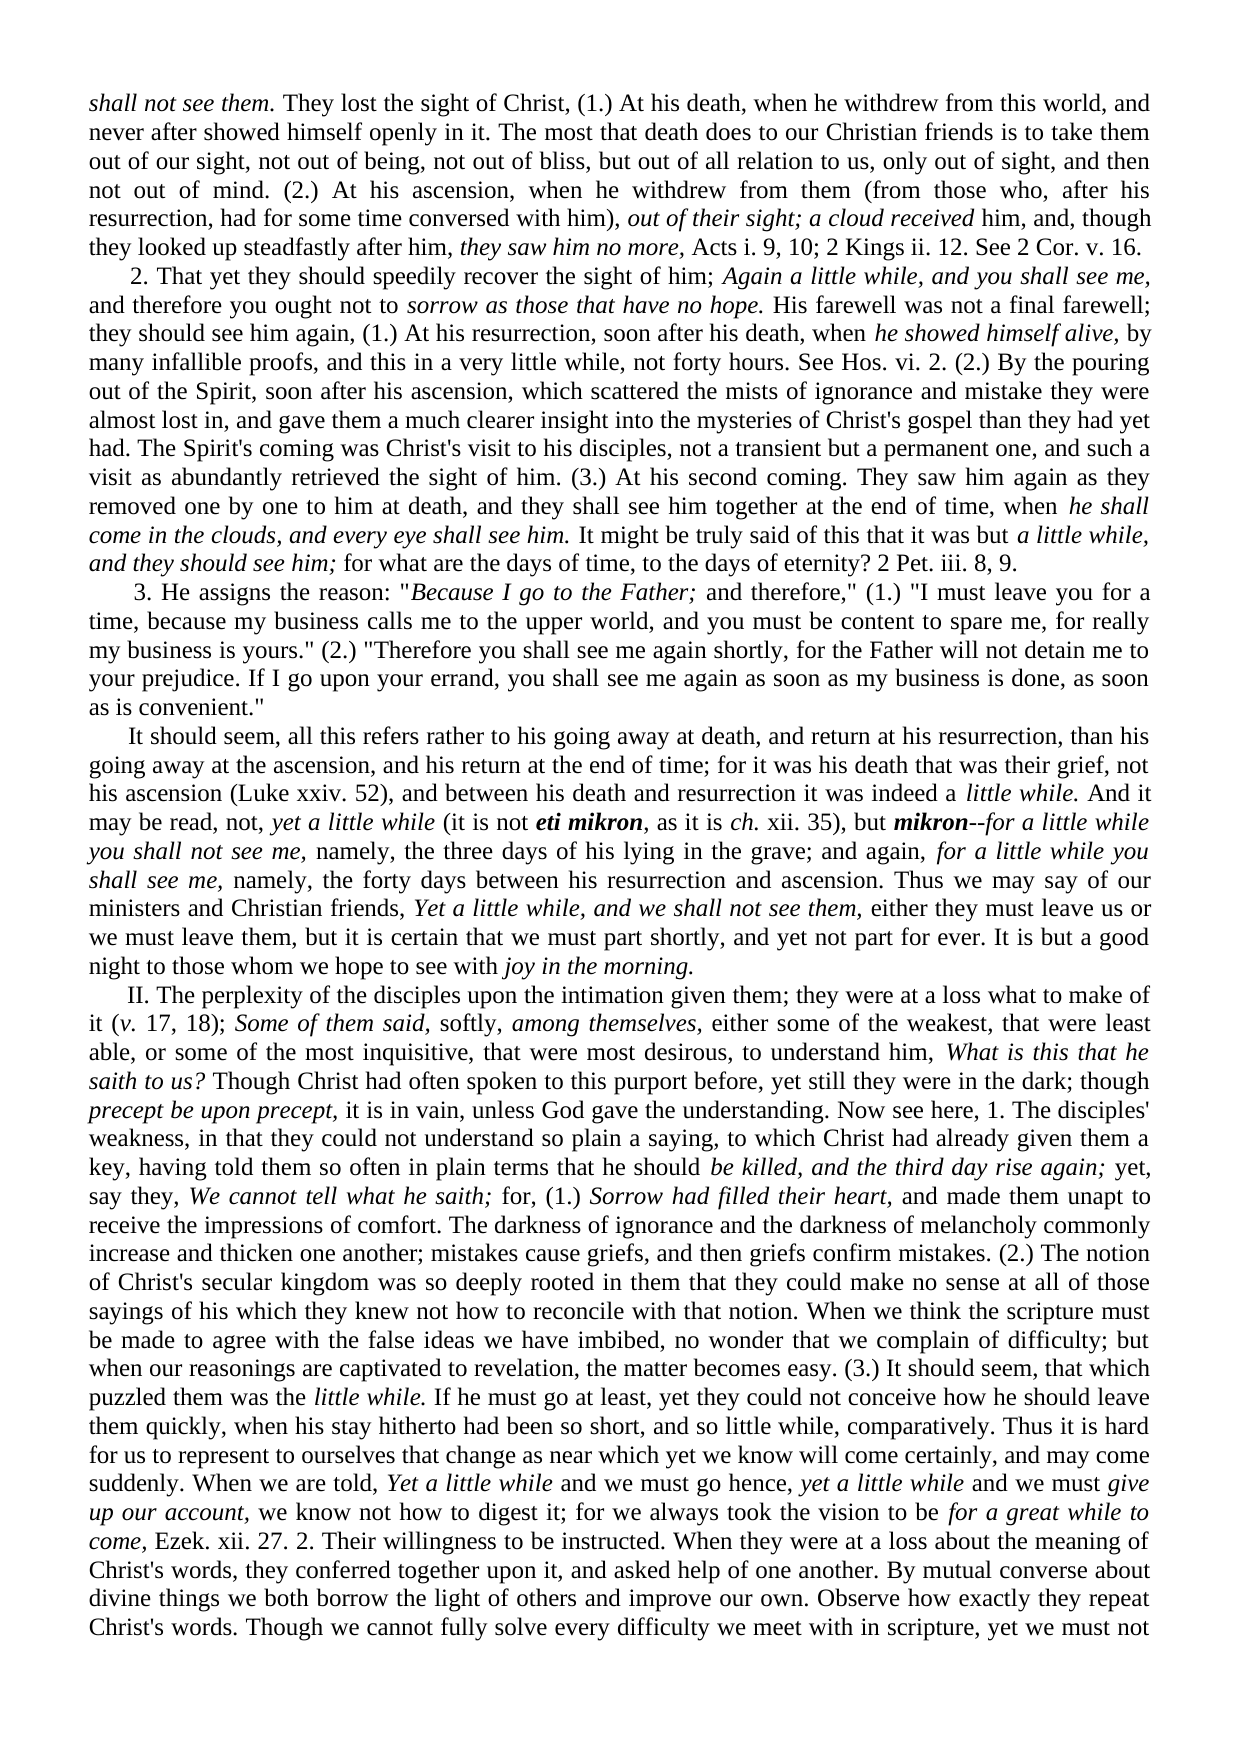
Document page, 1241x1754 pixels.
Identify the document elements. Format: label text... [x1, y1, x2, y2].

text II. The perplexity of the disciples upon the intimation given them; they were at a loss what to make of it (v. 17, 18); Some of them said, softly, among themselves, either some of the weakest, that were least able, or some of the most inquisitive, that were most desirous, to understand him, What is this that he saith to us? Though Christ had often spoken to this purport before, yet still they were in the dark; though precept be upon precept, it is in vain, unless God gave the understanding. Now see here, 1. The disciples' weakness, in that they could not understand so plain a saying, to which Christ had already given them a key, having told them so often in plain terms that he should be killed, and the third day rise again; yet, say they, We cannot tell what he saith; for, (1.) Sorrow had filled their heart, and made them unapt to receive the impressions of comfort. The darkness of ignorance and the darkness of melancholy commonly increase and thicken one another; mistakes cause griefs, and then griefs confirm mistakes. (2.) The notion of Christ's secular kingdom was so deeply rooted in them that they could make no sense at all of those sayings of his which they knew not how to reconcile with that notion. When we think the scripture must be made to agree with the false ideas we have imbibed, no wonder that we complain of difficulty; but when our reasonings are captivated to revelation, the matter becomes easy. (3.) It should seem, that which puzzled them was the little while. If he must go at least, yet they could not conceive how he should leave them quickly, when his stay hitherto had been so short, and so little while, comparatively. Thus it is hard for us to represent to ourselves that change as near which yet we know will come certainly, and may come suddenly. When we are told, Yet a little while and we must go hence, yet a little while and we must give up our account, we know not how to digest it; for we always took the vision to be for a great while to come, Ezek. xii. 27. 2. Their willingness to be instructed. When they were at a loss about the meaning of Christ's words, they conferred together upon it, and asked help of one another. By mutual converse about divine things we both borrow the light of others and improve our own. Observe how exactly they repeat Christ's words. Though we cannot fully solve every difficulty we meet with in scripture, yet we must not [88, 980, 1152, 1641]
text shall not see them. They lost the sight of Christ, (1.) At his death, when he withdrew from this world, and never after showed himself openly in it. The most that death does to our Christian friends is to take them out of our sight, not out of being, not out of bliss, but out of all relation to us, only out of sight, and then not out of mind. (2.) At his ascension, when he withdrew from them (from those who, after his resurrection, had for some time conversed with him), out of their sight; a cloud received him, and, though they looked up steadfastly after him, they saw him no more, Acts i. 9, 10; 2 Kings ii. 12. See 2 Cor. v. 16. [88, 88, 1152, 261]
text It should seem, all this refers rather to his going away at death, and return at his resurrection, than his going away at the ascension, and his return at the end of time; for it was his death that was their grief, not his ascension (Luke xxiv. 52), and between his death and resurrection it was indeed a little while. And it may be read, not, yet a little while (it is not eti mikron, as it is ch. xii. 35), but mikron--for a little while you shall not see me, namely, the three days of his lying in the grave; and again, for a little while you shall see me, namely, the forty days between his resurrection and ascension. Thus we may say of our ministers and Christian friends, Yet a little while, and we shall not see them, either they must leave us or we must leave them, but it is certain that we must part shortly, and yet not part for ever. It is but a good night to those whom we hope to see with joy in the morning. [88, 721, 1152, 980]
text 3. He assigns the reason: "Because I go to the Father; and therefore," (1.) "I must leave you for a time, because my business calls me to the upper world, and you must be content to spare me, for really my business is yours." (2.) "Therefore you shall see me again shortly, for the Father will not detain me to your prejudice. If I go upon your errand, you shall see me again as soon as my business is done, as soon as is convenient." [88, 577, 1152, 721]
text 2. That yet they should speedily recover the sight of him; Again a little while, and you shall see me, and therefore you ought not to sorrow as those that have no hope. His farewell was not a final farewell; they should see him again, (1.) At his resurrection, soon after his death, when he showed himself alive, by many infallible proofs, and this in a very little while, not forty hours. See Hos. vi. 2. (2.) By the pouring out of the Spirit, soon after his ascension, which scattered the mists of ignorance and mistake they were almost lost in, and gave them a much clearer insight into the mysteries of Christ's gospel than they had yet had. The Spirit's coming was Christ's visit to his disciples, not a transient but a permanent one, and such a visit as abundantly retrieved the sight of him. (3.) At his second coming. They saw him again as they removed one by one to him at death, and they shall see him together at the end of time, when he shall come in the clouds, and every eye shall see him. It might be truly said of this that it was but a little while, and they should see him; for what are the days of time, to the days of eternity? 2 Pet. iii. 8, 9. [88, 261, 1152, 577]
